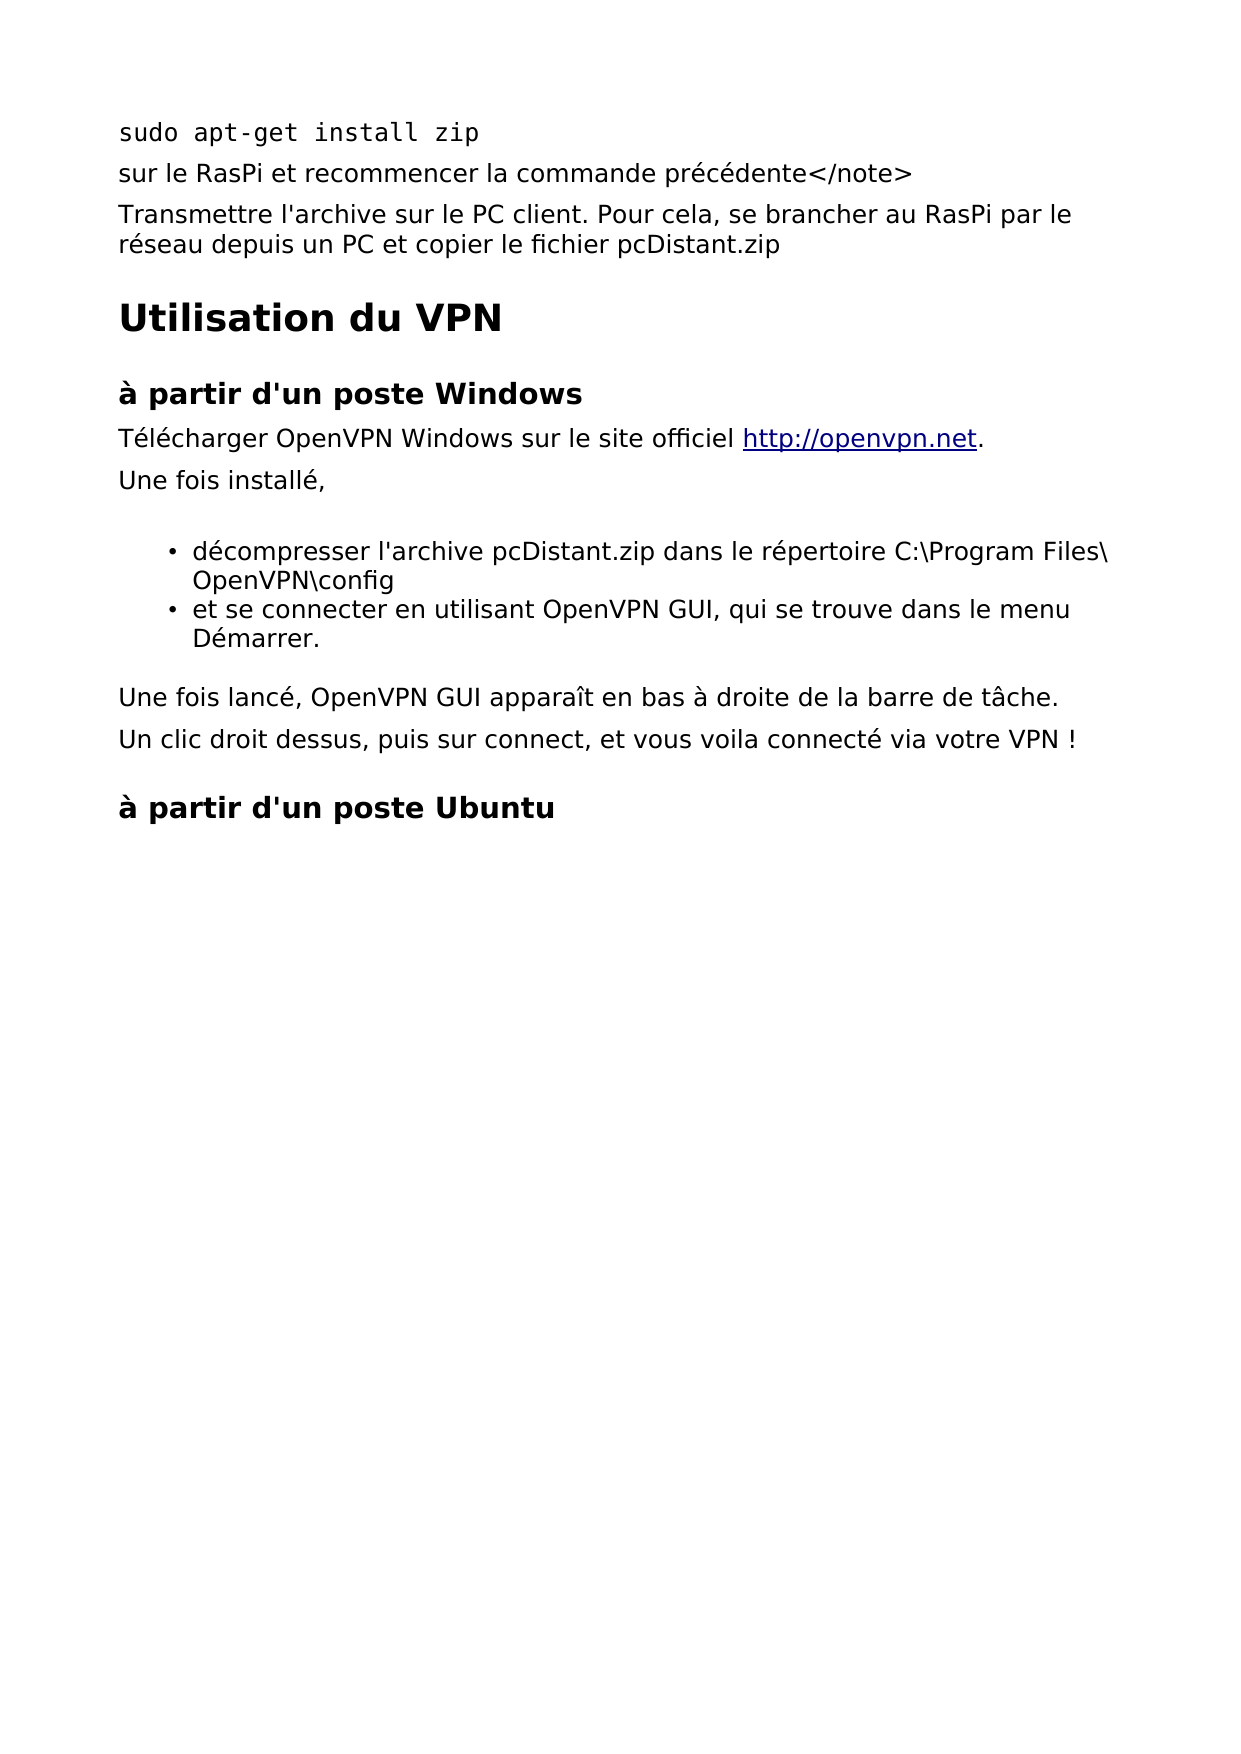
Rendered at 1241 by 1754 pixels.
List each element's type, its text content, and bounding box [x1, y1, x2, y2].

text Une fois lancé, OpenVPN GUI apparaît en bas à droite de la barre de tâche. [118, 683, 1122, 712]
text Un clic droit dessus, puis sur connect, et vous voila connecté via votre VPN ! [118, 725, 1122, 754]
text Télécharger OpenVPN Windows sur le site officiel http://openvpn.net. [118, 424, 1122, 453]
subtitle à partir d'un poste Ubuntu [118, 791, 1122, 825]
text sur le RasPi et recommencer la commande précédente</note> [118, 159, 1122, 188]
text sudo apt-get install zip [118, 118, 1122, 147]
list et se connecter en utilisant OpenVPN GUI, qui se trouve dans le menu Démarrer. [177, 595, 1122, 654]
subtitle Utilisation du VPN [118, 297, 1122, 340]
list décompresser l'archive pcDistant.zip dans le répertoire C:\Program Files\OpenVPN\config [177, 537, 1122, 595]
text Une fois installé, [118, 466, 1122, 495]
text Transmettre l'archive sur le PC client. Pour cela, se brancher au RasPi par le réseau depuis un PC et copier le fichier pcDistant.zip [118, 201, 1122, 259]
subtitle à partir d'un poste Windows [118, 378, 1122, 412]
